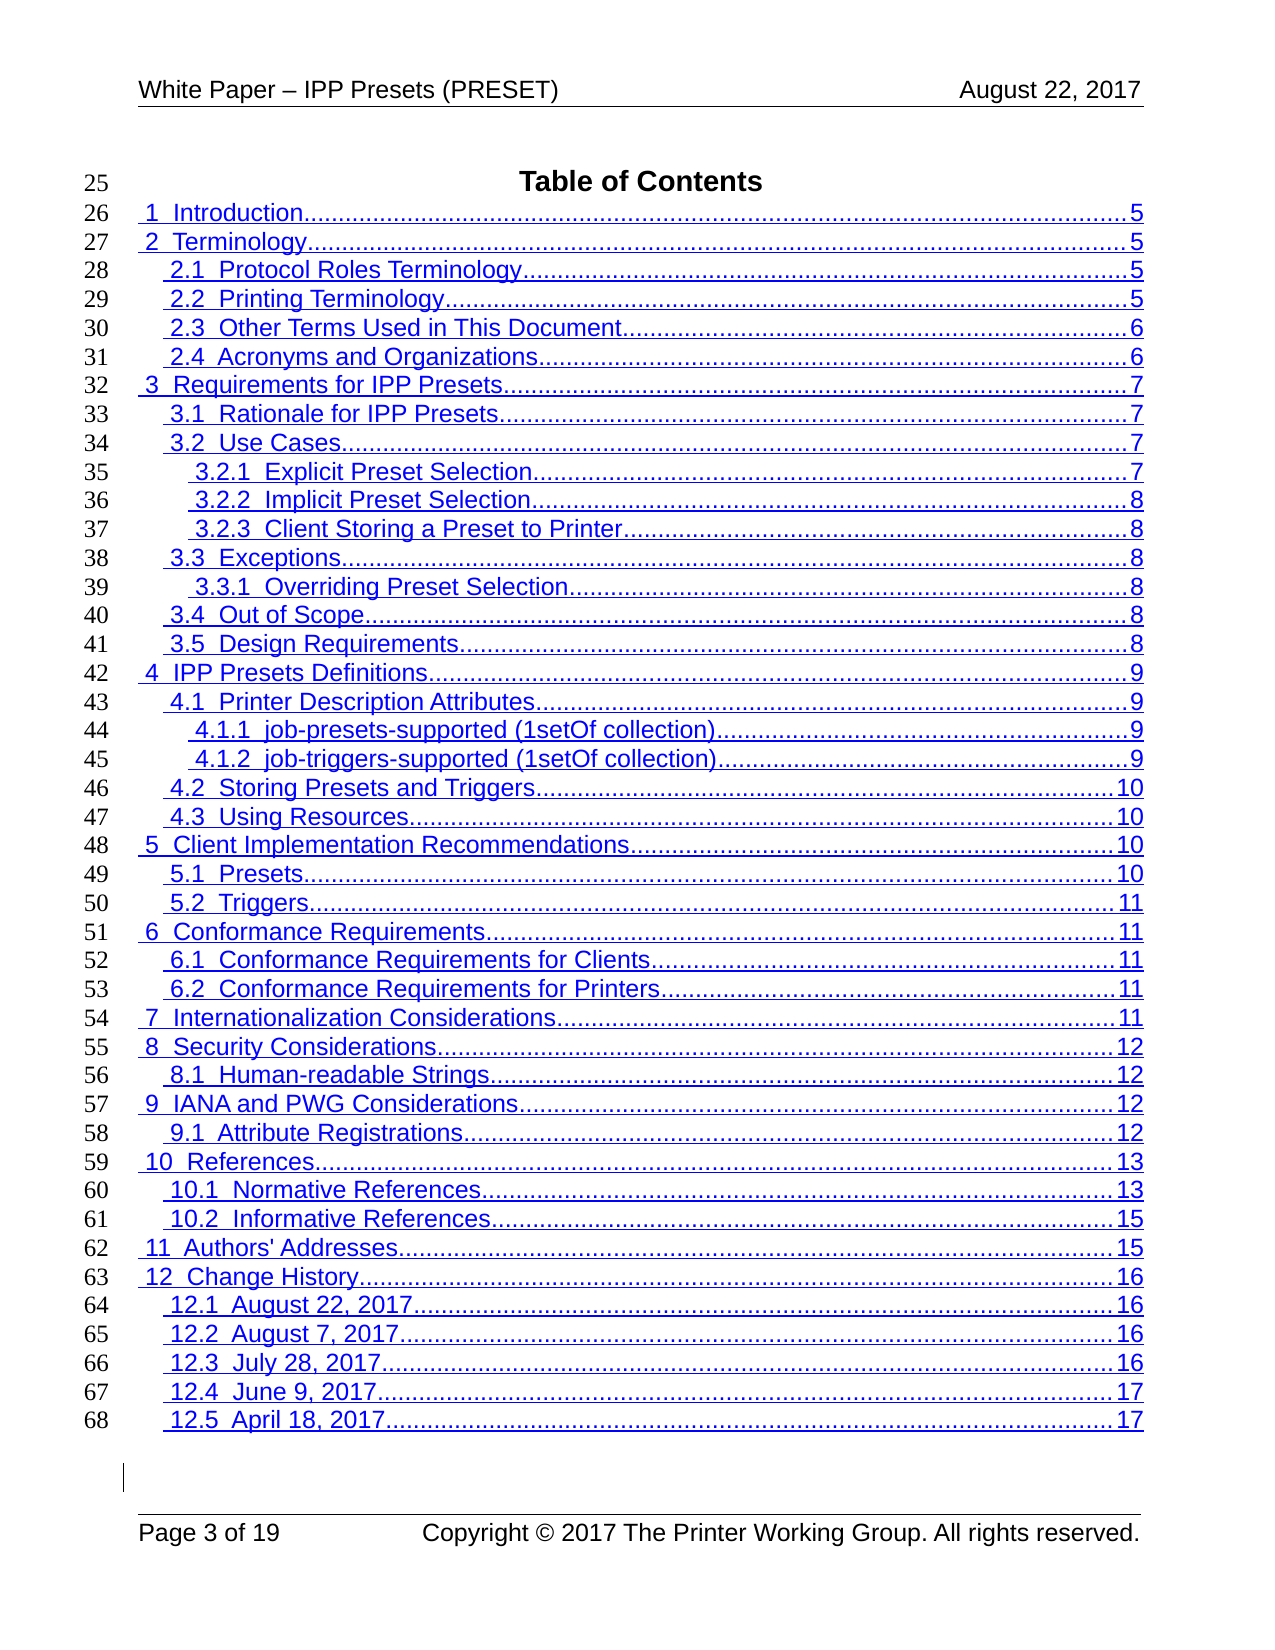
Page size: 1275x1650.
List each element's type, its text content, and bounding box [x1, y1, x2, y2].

text 3.2 Use Cases 7 [163, 428, 1144, 453]
text 12.5 April 18, 2017 17 [163, 1405, 1144, 1430]
text 4.1.1 job-presets-supported (1setOf collection) 9 [188, 715, 1144, 740]
text 9 IANA and PWG Considerations 12 [138, 1089, 1144, 1114]
text 3.2.3 Client Storing a Preset to Printer 8 [188, 514, 1144, 539]
text 6.2 Conformance Requirements for Printers 11 [163, 974, 1144, 999]
text 5.2 Triggers 11 [163, 888, 1144, 913]
text 10.1 Normative References 13 [163, 1175, 1144, 1200]
text 2.1 Protocol Roles Terminology 5 [163, 255, 1144, 280]
text 4.2 Storing Presets and Triggers 10 [163, 773, 1144, 798]
text 9.1 Attribute Registrations 12 [163, 1118, 1144, 1143]
text 12.4 June 9, 2017 17 [163, 1377, 1144, 1402]
text 2.4 Acronyms and Organizations 6 [163, 342, 1144, 367]
text 7 Internationalization Considerations 11 [138, 1003, 1144, 1028]
text 2 Terminology 5 [138, 227, 1144, 252]
text 4.1.2 job-triggers-supported (1setOf collection) 9 [188, 744, 1144, 769]
text 12.1 August 22, 2017 16 [163, 1290, 1144, 1315]
text 3.5 Design Requirements 8 [163, 629, 1144, 654]
text 3.2.1 Explicit Preset Selection 7 [188, 457, 1144, 482]
text 2.3 Other Terms Used in This Document 6 [163, 313, 1144, 338]
text 4 IPP Presets Definitions 9 [138, 658, 1144, 683]
text 3.1 Rationale for IPP Presets 7 [163, 399, 1144, 424]
text 3.4 Out of Scope 8 [163, 600, 1144, 625]
text 8.1 Human-readable Strings 12 [163, 1060, 1144, 1085]
title Table of Contents [138, 164, 1144, 198]
text 6.1 Conformance Requirements for Clients 11 [163, 945, 1144, 970]
text 12 Change History 16 [138, 1262, 1144, 1287]
text 3.2.2 Implicit Preset Selection 8 [188, 485, 1144, 510]
text 1 Introduction 5 [138, 198, 1144, 223]
text 10.2 Informative References 15 [163, 1204, 1144, 1229]
text 10 References 13 [138, 1147, 1144, 1172]
text 6 Conformance Requirements 11 [138, 917, 1144, 942]
text 11 Authors' Addresses 15 [138, 1233, 1144, 1258]
text 5.1 Presets 10 [163, 859, 1144, 884]
text 3 Requirements for IPP Presets 7 [138, 370, 1144, 395]
text 2.2 Printing Terminology 5 [163, 284, 1144, 309]
text 4.1 Printer Description Attributes 9 [163, 687, 1144, 712]
text 5 Client Implementation Recommendations 10 [138, 830, 1144, 855]
text 3.3 Exceptions 8 [163, 543, 1144, 568]
text 8 Security Considerations 12 [138, 1032, 1144, 1057]
text 3.3.1 Overriding Preset Selection 8 [188, 572, 1144, 597]
text 12.2 August 7, 2017 16 [163, 1319, 1144, 1344]
text 12.3 July 28, 2017 16 [163, 1348, 1144, 1373]
text 4.3 Using Resources 10 [163, 802, 1144, 827]
